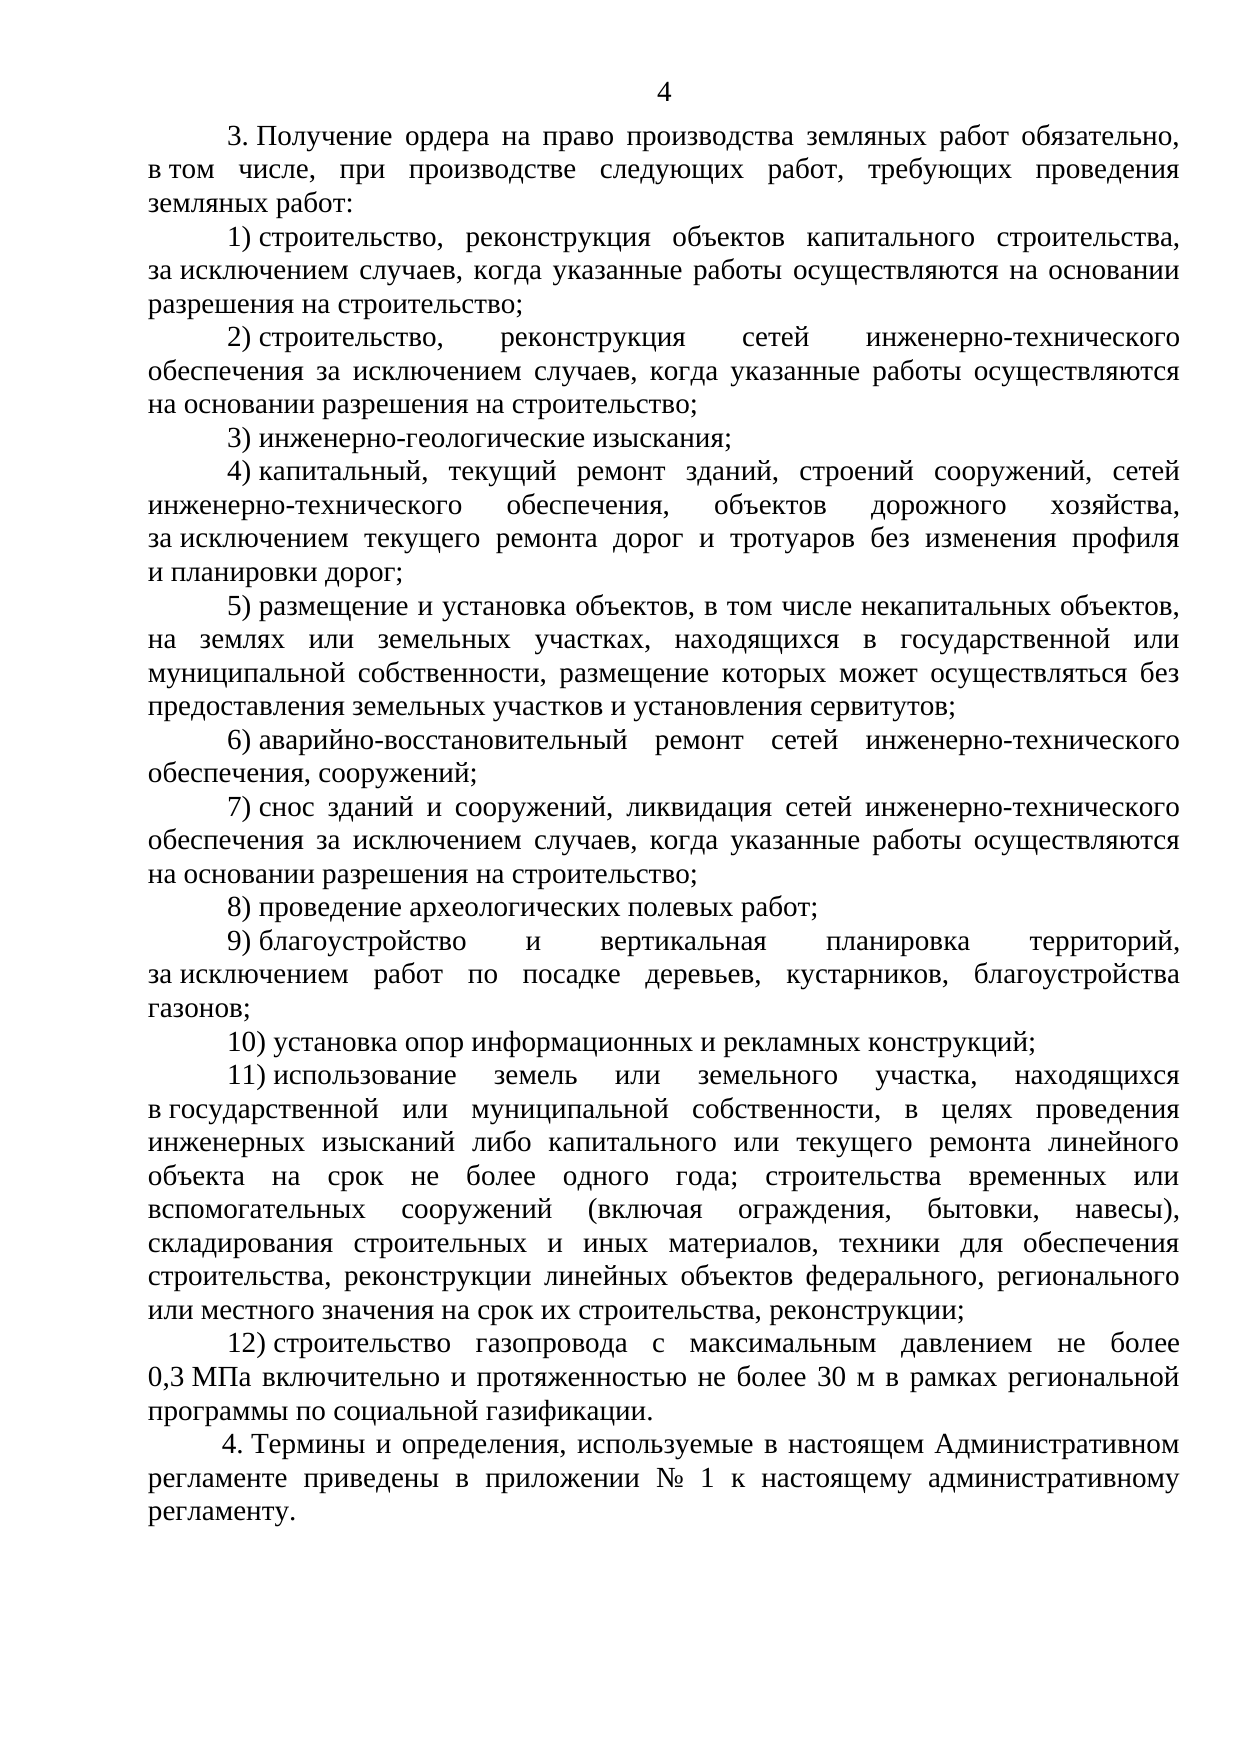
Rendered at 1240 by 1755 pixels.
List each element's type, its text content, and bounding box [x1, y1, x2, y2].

text 4) капитальный, текущий ремонт зданий, строений сооружений, сетей инженерно-технического обеспечения, объектов дорожного хозяйства, за исключением текущего ремонта дорог и тротуаров без изменения профиля и планировки дорог; [148, 453, 1181, 588]
text 2) строительство, реконструкция сетей инженерно-технического обеспечения за исключением случаев, когда указанные работы осуществляются на основании разрешения на строительство; [148, 319, 1181, 420]
text 5) размещение и установка объектов, в том числе некапитальных объектов, на землях или земельных участках, находящихся в государственной или муниципальной собственности, размещение которых может осуществляться без предоставления земельных участков и установления сервитутов; [148, 588, 1181, 722]
text 8) проведение археологических полевых работ; [148, 889, 1181, 923]
text 10) установка опор информационных и рекламных конструкций; [148, 1024, 1181, 1057]
text 9) благоустройство и вертикальная планировка территорий, за исключением работ по посадке деревьев, кустарников, благоустройства газонов; [148, 923, 1181, 1024]
text 3. Получение ордера на право производства земляных работ обязательно, в том числе, при производстве следующих работ, требующих проведения земляных работ: [148, 118, 1181, 219]
text 12) строительство газопровода с максимальным давлением не более 0,3 МПа включительно и протяженностью не более 30 м в рамках региональной программы по социальной газификации. [148, 1326, 1181, 1426]
text 6) аварийно-восстановительный ремонт сетей инженерно-технического обеспечения, сооружений; [148, 722, 1181, 789]
text 4. Термины и определения, используемые в настоящем Административном регламенте приведены в приложении № 1 к настоящему административному регламенту. [148, 1426, 1181, 1527]
text 3) инженерно-геологические изыскания; [148, 420, 1181, 453]
text 7) снос зданий и сооружений, ликвидация сетей инженерно-технического обеспечения за исключением случаев, когда указанные работы осуществляются на основании разрешения на строительство; [148, 789, 1181, 889]
text 11) использование земель или земельного участка, находящихся в государственной или муниципальной собственности, в целях проведения инженерных изысканий либо капитального или текущего ремонта линейного объекта на срок не более одного года; строительства временных или вспомогательных сооружений (включая ограждения, бытовки, навесы), складирования строительных и иных материалов, техники для обеспечения строительства, реконструкции линейных объектов федерального, регионального или местного значения на срок их строительства, реконструкции; [148, 1057, 1181, 1326]
text 1) строительство, реконструкция объектов капитального строительства, за исключением случаев, когда указанные работы осуществляются на основании разрешения на строительство; [148, 219, 1181, 319]
